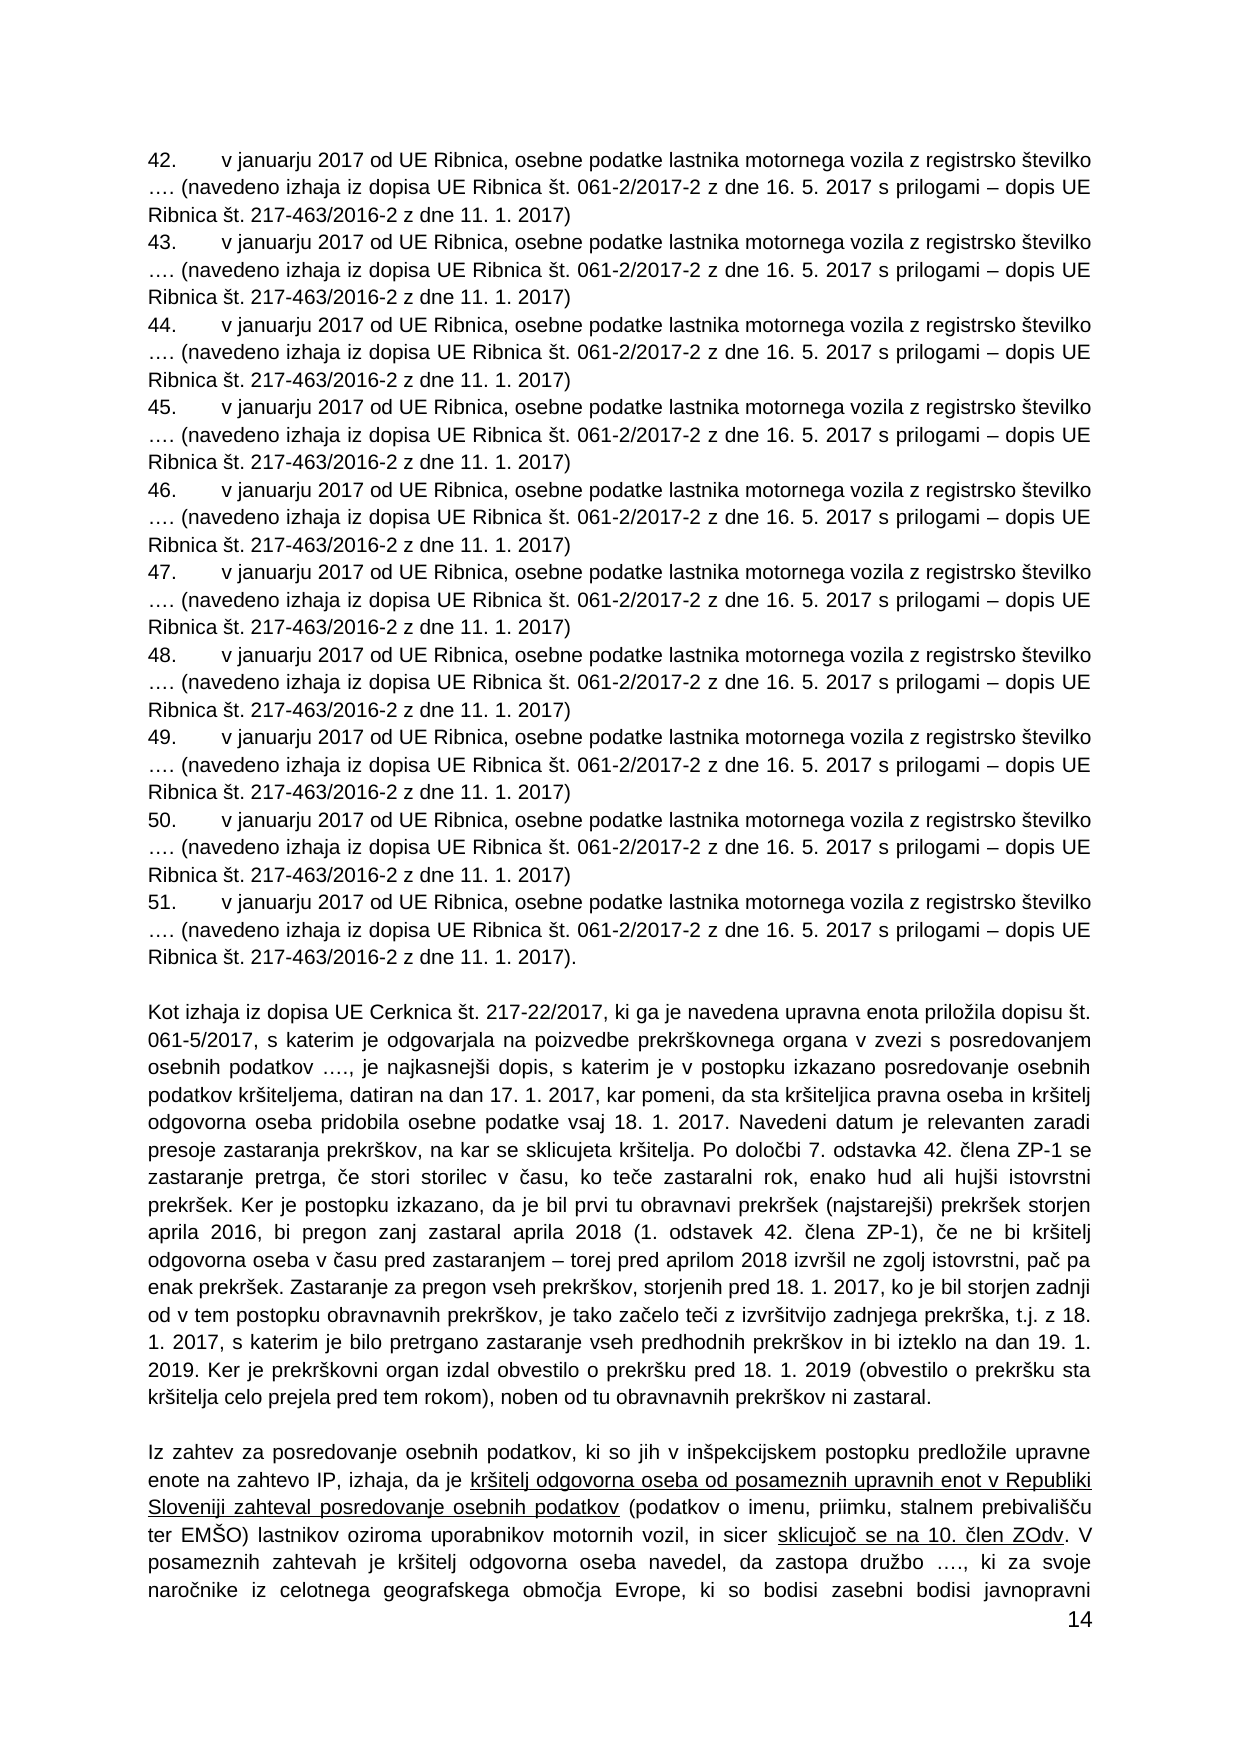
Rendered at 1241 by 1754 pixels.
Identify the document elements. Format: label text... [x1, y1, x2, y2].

text Kot izhaja iz dopisa UE Cerknica št. 217-22/2017, ki ga je navedena upravna enota priložila dopisu št. 061-5/2017, s katerim je odgovarjala na poizvedbe prekrškovnega organa v zvezi s posredovanjem osebnih podatkov …., je najkasnejši dopis, s katerim je v postopku izkazano posredovanje osebnih podatkov kršiteljema, datiran na dan 17. 1. 2017, kar pomeni, da sta kršiteljica pravna oseba in kršitelj odgovorna oseba pridobila osebne podatke vsaj 18. 1. 2017. Navedeni datum je relevanten zaradi presoje zastaranja prekrškov, na kar se sklicujeta kršitelja. Po določbi 7. odstavka 42. člena ZP-1 se zastaranje pretrga, če stori storilec v času, ko teče zastaralni rok, enako hud ali hujši istovrstni prekršek. Ker je postopku izkazano, da je bil prvi tu obravnavi prekršek (najstarejši) prekršek storjen aprila 2016, bi pregon zanj zastaral aprila 2018 (1. odstavek 42. člena ZP-1), če ne bi kršitelj odgovorna oseba v času pred zastaranjem – torej pred aprilom 2018 izvršil ne zgolj istovrstni, pač pa enak prekršek. Zastaranje za pregon vseh prekrškov, storjenih pred 18. 1. 2017, ko je bil storjen zadnji od v tem postopku obravnavnih prekrškov, je tako začelo teči z izvršitvijo zadnjega prekrška, t.j. z 18. 1. 2017, s katerim je bilo pretrgano zastaranje vseh predhodnih prekrškov in bi izteklo na dan 19. 1. 2019. Ker je prekrškovni organ izdal obvestilo o prekršku pred 18. 1. 2019 (obvestilo o prekršku sta kršitelja celo prejela pred tem rokom), noben od tu obravnavnih prekrškov ni zastaral. [148, 1000, 1092, 1409]
text 46. v januarju 2017 od UE Ribnica, osebne podatke lastnika motornega vozila z registrsko številko …. (navedeno izhaja iz dopisa UE Ribnica št. 061-2/2017-2 z dne 16. 5. 2017 s prilogami – dopis UE Ribnica št. 217-463/2016-2 z dne 11. 1. 2017) [148, 478, 1092, 557]
text 51. v januarju 2017 od UE Ribnica, osebne podatke lastnika motornega vozila z registrsko številko …. (navedeno izhaja iz dopisa UE Ribnica št. 061-2/2017-2 z dne 16. 5. 2017 s prilogami – dopis UE Ribnica št. 217-463/2016-2 z dne 11. 1. 2017). [148, 890, 1092, 969]
text 43. v januarju 2017 od UE Ribnica, osebne podatke lastnika motornega vozila z registrsko številko …. (navedeno izhaja iz dopisa UE Ribnica št. 061-2/2017-2 z dne 16. 5. 2017 s prilogami – dopis UE Ribnica št. 217-463/2016-2 z dne 11. 1. 2017) [148, 230, 1092, 309]
text 49. v januarju 2017 od UE Ribnica, osebne podatke lastnika motornega vozila z registrsko številko …. (navedeno izhaja iz dopisa UE Ribnica št. 061-2/2017-2 z dne 16. 5. 2017 s prilogami – dopis UE Ribnica št. 217-463/2016-2 z dne 11. 1. 2017) [148, 725, 1092, 804]
text 44. v januarju 2017 od UE Ribnica, osebne podatke lastnika motornega vozila z registrsko številko …. (navedeno izhaja iz dopisa UE Ribnica št. 061-2/2017-2 z dne 16. 5. 2017 s prilogami – dopis UE Ribnica št. 217-463/2016-2 z dne 11. 1. 2017) [148, 313, 1092, 392]
text 47. v januarju 2017 od UE Ribnica, osebne podatke lastnika motornega vozila z registrsko številko …. (navedeno izhaja iz dopisa UE Ribnica št. 061-2/2017-2 z dne 16. 5. 2017 s prilogami – dopis UE Ribnica št. 217-463/2016-2 z dne 11. 1. 2017) [148, 560, 1092, 639]
text 48. v januarju 2017 od UE Ribnica, osebne podatke lastnika motornega vozila z registrsko številko …. (navedeno izhaja iz dopisa UE Ribnica št. 061-2/2017-2 z dne 16. 5. 2017 s prilogami – dopis UE Ribnica št. 217-463/2016-2 z dne 11. 1. 2017) [148, 643, 1092, 722]
text 45. v januarju 2017 od UE Ribnica, osebne podatke lastnika motornega vozila z registrsko številko …. (navedeno izhaja iz dopisa UE Ribnica št. 061-2/2017-2 z dne 16. 5. 2017 s prilogami – dopis UE Ribnica št. 217-463/2016-2 z dne 11. 1. 2017) [148, 395, 1092, 474]
text 42. v januarju 2017 od UE Ribnica, osebne podatke lastnika motornega vozila z registrsko številko …. (navedeno izhaja iz dopisa UE Ribnica št. 061-2/2017-2 z dne 16. 5. 2017 s prilogami – dopis UE Ribnica št. 217-463/2016-2 z dne 11. 1. 2017) [148, 148, 1092, 227]
text 50. v januarju 2017 od UE Ribnica, osebne podatke lastnika motornega vozila z registrsko številko …. (navedeno izhaja iz dopisa UE Ribnica št. 061-2/2017-2 z dne 16. 5. 2017 s prilogami – dopis UE Ribnica št. 217-463/2016-2 z dne 11. 1. 2017) [148, 808, 1092, 887]
text Iz zahtev za posredovanje osebnih podatkov, ki so jih v inšpekcijskem postopku predložile upravne enote na zahtevo IP, izhaja, da je kršitelj odgovorna oseba od posameznih upravnih enot v Republiki Sloveniji zahteval posredovanje osebnih podatkov (podatkov o imenu, priimku, stalnem prebivališču ter EMŠO) lastnikov oziroma uporabnikov motornih vozil, in sicer sklicujoč se na 10. člen ZOdv. V posameznih zahtevah je kršitelj odgovorna oseba navedel, da zastopa družbo …., ki za svoje naročnike iz celotnega geografskega območja Evrope, ki so bodisi zasebni bodisi javnopravni [148, 1440, 1092, 1602]
